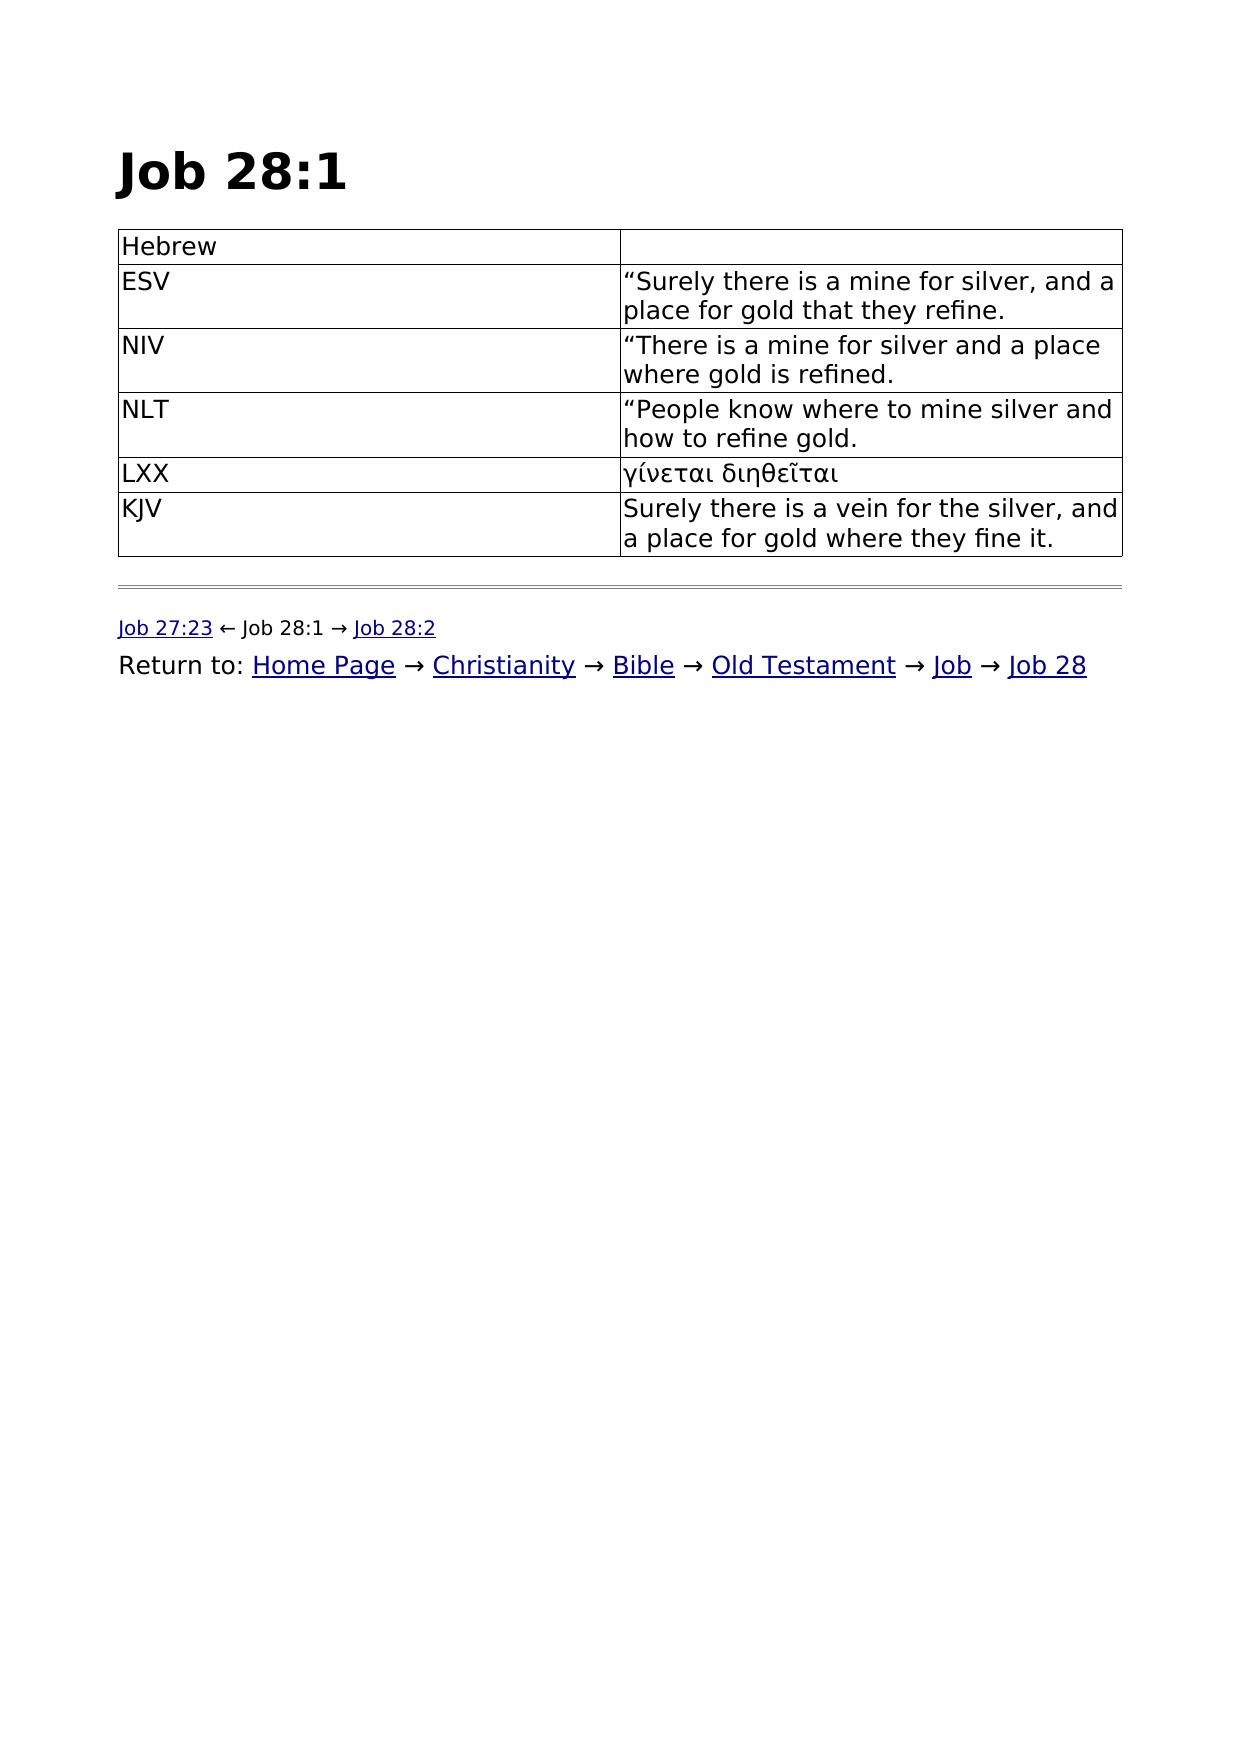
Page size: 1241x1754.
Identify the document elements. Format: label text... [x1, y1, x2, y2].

table_cell “Surely there is a mine for silver, and a place for gold that they refine. [621, 265, 1122, 328]
table_cell NIV [119, 329, 620, 392]
table_cell ESV [119, 265, 620, 328]
table_header Hebrew [119, 230, 620, 264]
table_cell Surely there is a vein for the silver, and a place for gold where they fine it. [621, 493, 1122, 556]
table_cell LXX [119, 458, 620, 492]
table_cell “There is a mine for silver and a place where gold is refined. [621, 329, 1122, 392]
table_header [621, 230, 1122, 264]
table_cell “People know where to mine silver and how to refine gold. [621, 393, 1122, 457]
table_cell NLT [119, 393, 620, 457]
text Return to: Home Page → Christianity → Bible → Old Testament → Job → Job 28 [118, 651, 1122, 680]
table_cell KJV [119, 493, 620, 556]
text Job 27:23 ← Job 28:1 → Job 28:2 [118, 617, 1122, 651]
subtitle Job 28:1 [118, 143, 1122, 201]
table_cell γίνεται διηθεῖται [621, 458, 1122, 492]
